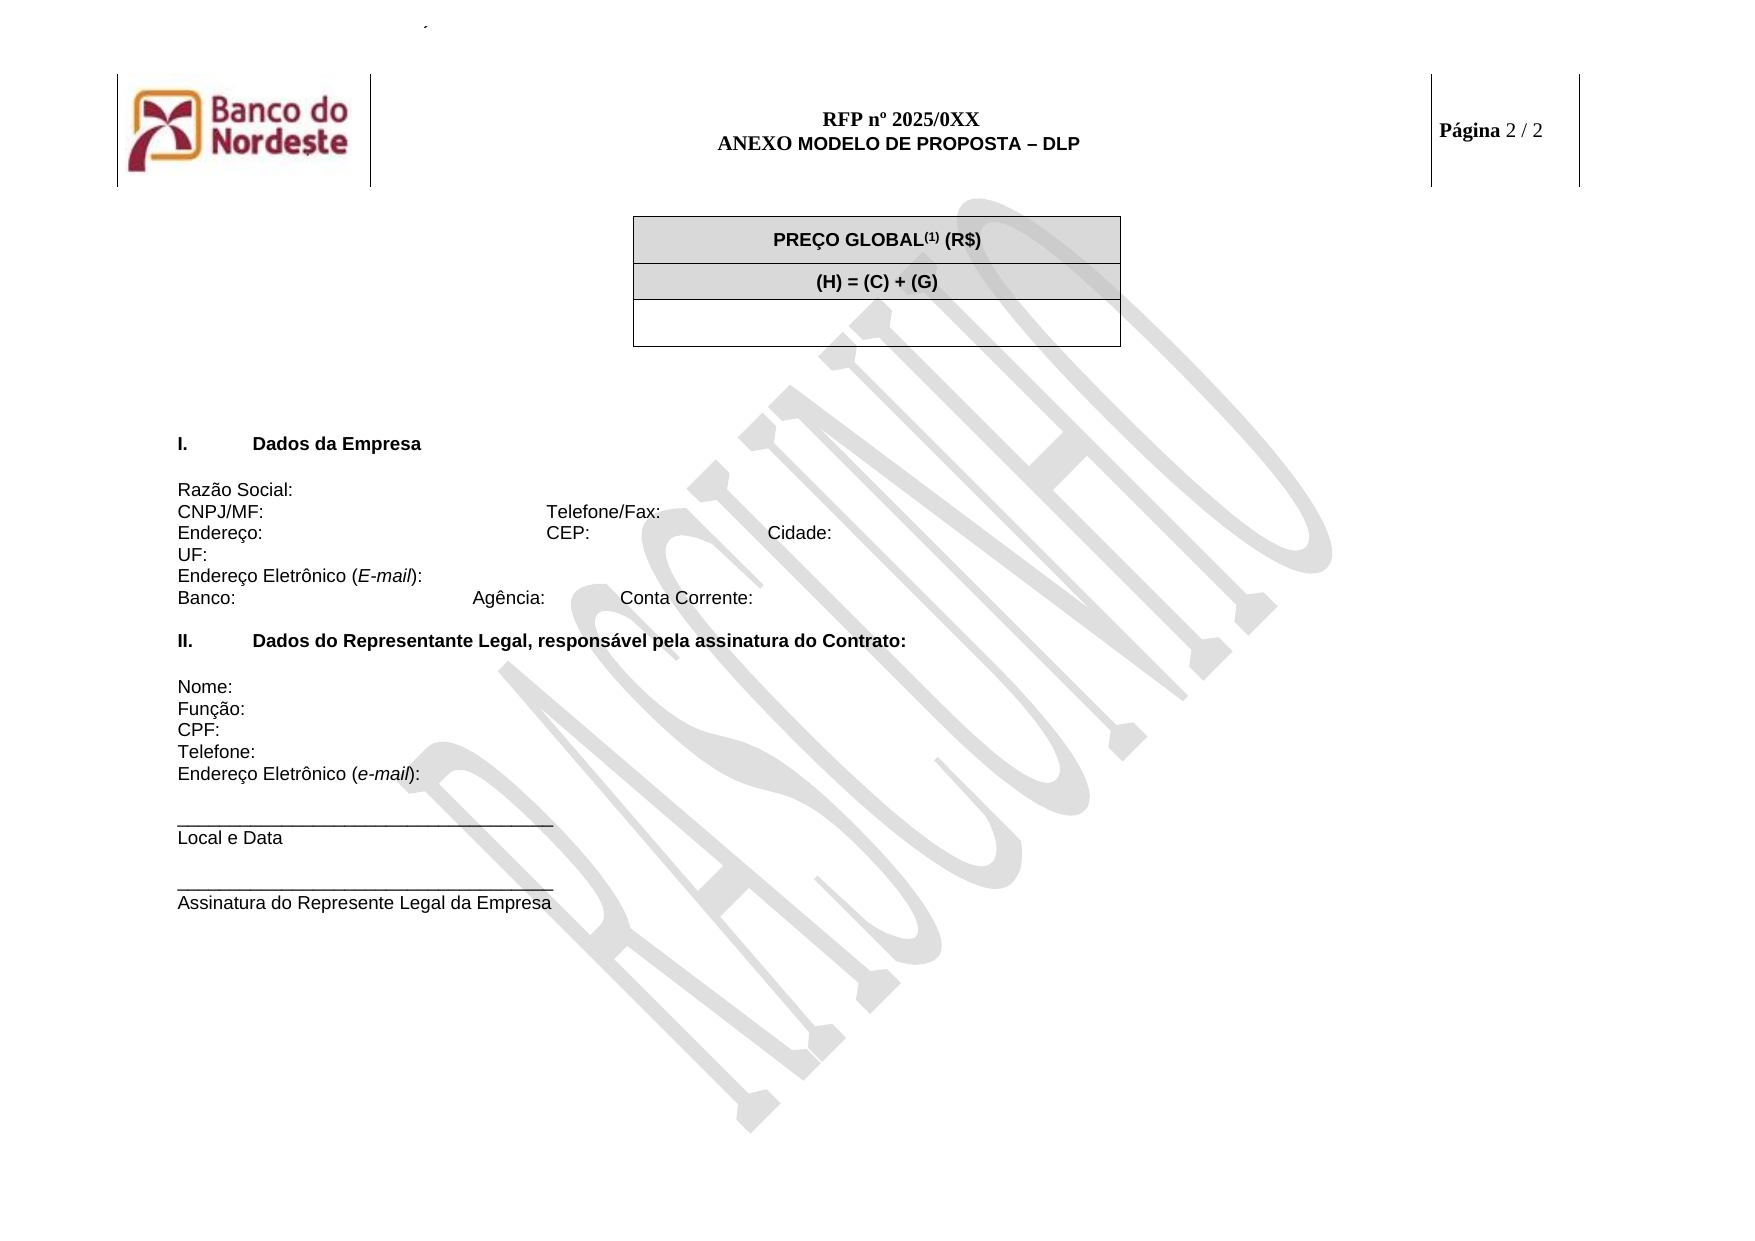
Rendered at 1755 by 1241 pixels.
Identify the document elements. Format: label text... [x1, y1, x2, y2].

text Assinatura do Represente Legal da Empresa [614, 892, 705, 913]
text ____________________________________ [988, 806, 1577, 827]
text ____________________________________ [177, 870, 522, 890]
table_cell [954, 300, 1035, 346]
text [743, 741, 814, 762]
text Endereço Eletrônico (e-mail): [1008, 762, 1059, 782]
text [1193, 479, 1291, 500]
text CNPJ/MF: Telefone/Fax: [177, 500, 737, 522]
text [1004, 543, 1044, 565]
text ____________________________________ [177, 806, 458, 826]
text [1219, 565, 1577, 587]
text Banco: Agência: Conta Corrente: [611, 587, 675, 608]
text [782, 543, 883, 565]
text [528, 676, 631, 698]
list Dados do Representante Legal, responsável pela assinatura do Contrato: [714, 630, 866, 651]
text [484, 827, 558, 849]
list [1260, 433, 1577, 455]
text [1016, 522, 1083, 543]
list [1145, 433, 1256, 455]
text ____________________________________ [527, 870, 594, 892]
text [578, 719, 676, 741]
text [755, 676, 913, 698]
text [553, 698, 652, 719]
table_header PREÇO GLOBAL(1) (R$) [634, 217, 972, 263]
text Banco: Agência: Conta Corrente: [1241, 587, 1577, 608]
table_cell [634, 300, 886, 346]
text [1330, 543, 1577, 565]
text Cidade: [761, 522, 861, 543]
text ____________________________________ [679, 806, 835, 827]
text [702, 522, 758, 543]
text [630, 676, 751, 698]
text [1311, 500, 1577, 522]
text ____________________________________ [837, 806, 886, 827]
text [915, 676, 1014, 698]
list Dados do Representante Legal, responsável pela assinatura do Contrato: [1194, 630, 1577, 651]
text [1112, 719, 1577, 741]
text [1217, 500, 1304, 522]
text [1064, 741, 1122, 762]
text [937, 698, 1032, 719]
text [669, 565, 757, 587]
text Endereço: CEP: [177, 522, 644, 543]
text [859, 827, 914, 849]
text [1037, 543, 1105, 565]
text [804, 565, 905, 587]
text [914, 827, 996, 849]
table_cell (H) = (C) + (G) [1090, 264, 1120, 291]
text [681, 719, 793, 741]
text [855, 522, 921, 543]
text Endereço Eletrônico (e-mail): [840, 762, 955, 784]
text Endereço Eletrônico (e-mail): [944, 762, 1007, 784]
text [704, 827, 859, 849]
table_cell [1019, 300, 1120, 346]
list [927, 433, 995, 455]
text Banco: Agência: Conta Corrente: [177, 587, 580, 608]
table_header PREÇO GLOBAL(1) (R$) [981, 222, 1062, 263]
text UF: [177, 543, 649, 565]
text [1059, 565, 1127, 587]
table_cell (H) = (C) + (G) [993, 264, 1103, 299]
text Banco: Agência: Conta Corrente: [681, 587, 823, 608]
text [975, 522, 1022, 543]
text [1033, 565, 1066, 587]
list Dados do Representante Legal, responsável pela assinatura do Contrato: [869, 630, 969, 651]
text [918, 479, 979, 500]
text Endereço Eletrônico (e-mail): [628, 762, 742, 784]
table_header PREÇO GLOBAL(1) (R$) [1028, 217, 1120, 263]
text Nome: [177, 676, 520, 698]
text [560, 827, 650, 849]
text ____________________________________ [626, 806, 677, 827]
text [915, 522, 971, 543]
text [1008, 676, 1076, 698]
table_cell (H) = (C) + (G) [936, 264, 996, 299]
text Endereço Eletrônico (e-mail): [588, 762, 627, 784]
text [1064, 500, 1152, 522]
text [551, 719, 577, 741]
text [833, 500, 900, 522]
text [812, 479, 878, 500]
text Banco: Agência: Conta Corrente: [826, 587, 926, 608]
text [959, 719, 1048, 741]
text [982, 741, 1058, 762]
text [1297, 479, 1577, 500]
list Dados do Representante Legal, responsável pela assinatura do Contrato: [1023, 630, 1114, 651]
text Banco: Agência: Conta Corrente: [1081, 587, 1148, 608]
list Dados do Representante Legal, responsável pela assinatura do Contrato: [1124, 630, 1191, 651]
text [958, 565, 1029, 587]
text Assinatura do Represente Legal da Empresa [780, 892, 846, 913]
text Endereço Eletrônico (e-mail): [177, 762, 411, 784]
text ____________________________________ [754, 870, 898, 892]
text [1133, 479, 1190, 500]
table_cell (H) = (C) + (G) [634, 264, 929, 299]
text [1086, 522, 1173, 543]
text ____________________________________ [598, 870, 687, 892]
text Endereço Eletrônico (e-mail): [784, 762, 837, 784]
text Banco: Agência: Conta Corrente: [1151, 587, 1236, 608]
text [728, 479, 818, 500]
text [818, 741, 980, 762]
list [775, 433, 833, 455]
text ____________________________________ [540, 806, 631, 827]
list [997, 433, 1061, 455]
text [1176, 522, 1244, 543]
list [857, 433, 934, 455]
text [797, 719, 957, 741]
text [1054, 479, 1130, 500]
text [1029, 698, 1097, 719]
text [1047, 719, 1110, 741]
text [1170, 676, 1577, 698]
text [1324, 522, 1577, 543]
text [1129, 565, 1217, 587]
list Dados da Empresa [177, 433, 773, 455]
text [739, 500, 840, 522]
text Endereço Eletrônico (e-mail): [489, 762, 594, 784]
text Banco: Agência: Conta Corrente: [980, 587, 1057, 608]
text [893, 500, 943, 522]
text [448, 741, 575, 762]
text [872, 479, 914, 500]
text ____________________________________ [681, 870, 718, 890]
text Razão Social: [177, 479, 696, 500]
text Assinatura do Represente Legal da Empresa [177, 892, 545, 913]
text [603, 741, 703, 762]
text Endereço Eletrônico (e-mail): [440, 770, 488, 784]
text [876, 543, 943, 565]
text [653, 698, 771, 719]
text [898, 565, 965, 587]
text [666, 543, 733, 565]
list Dados do Representante Legal, responsável pela assinatura do Contrato: [177, 630, 591, 651]
text [1154, 500, 1216, 522]
text [994, 500, 1062, 522]
text [745, 565, 802, 587]
text Endereço Eletrônico (E-mail): [177, 565, 661, 587]
text [1069, 676, 1177, 698]
list [829, 436, 854, 455]
text Local e Data [177, 827, 481, 849]
text [1107, 543, 1195, 565]
text [1244, 522, 1309, 543]
text [644, 827, 702, 849]
text ____________________________________ [888, 806, 990, 827]
text [1091, 698, 1577, 719]
text Assinatura do Represente Legal da Empresa [549, 892, 603, 913]
list [1087, 433, 1141, 455]
text [570, 741, 601, 762]
text [1276, 543, 1307, 550]
text [776, 698, 934, 719]
text [946, 500, 1001, 522]
text CPF: [177, 719, 557, 741]
text Banco: Agência: Conta Corrente: [920, 587, 986, 608]
text Assinatura do Represente Legal da Empresa [837, 892, 912, 913]
text [1009, 827, 1577, 849]
text Telefone: [177, 741, 439, 762]
text [1197, 543, 1280, 565]
text Assinatura do Represente Legal da Empresa [916, 892, 1577, 913]
text Assinatura do Represente Legal da Empresa [725, 892, 776, 913]
text [1124, 741, 1577, 762]
text Função: [177, 698, 538, 719]
text Endereço Eletrônico (e-mail): [1078, 762, 1577, 784]
text ____________________________________ [898, 870, 1577, 892]
text ____________________________________ [463, 806, 535, 826]
text [973, 479, 1040, 500]
text [723, 543, 780, 565]
text [936, 543, 1000, 565]
table_cell [883, 300, 976, 346]
